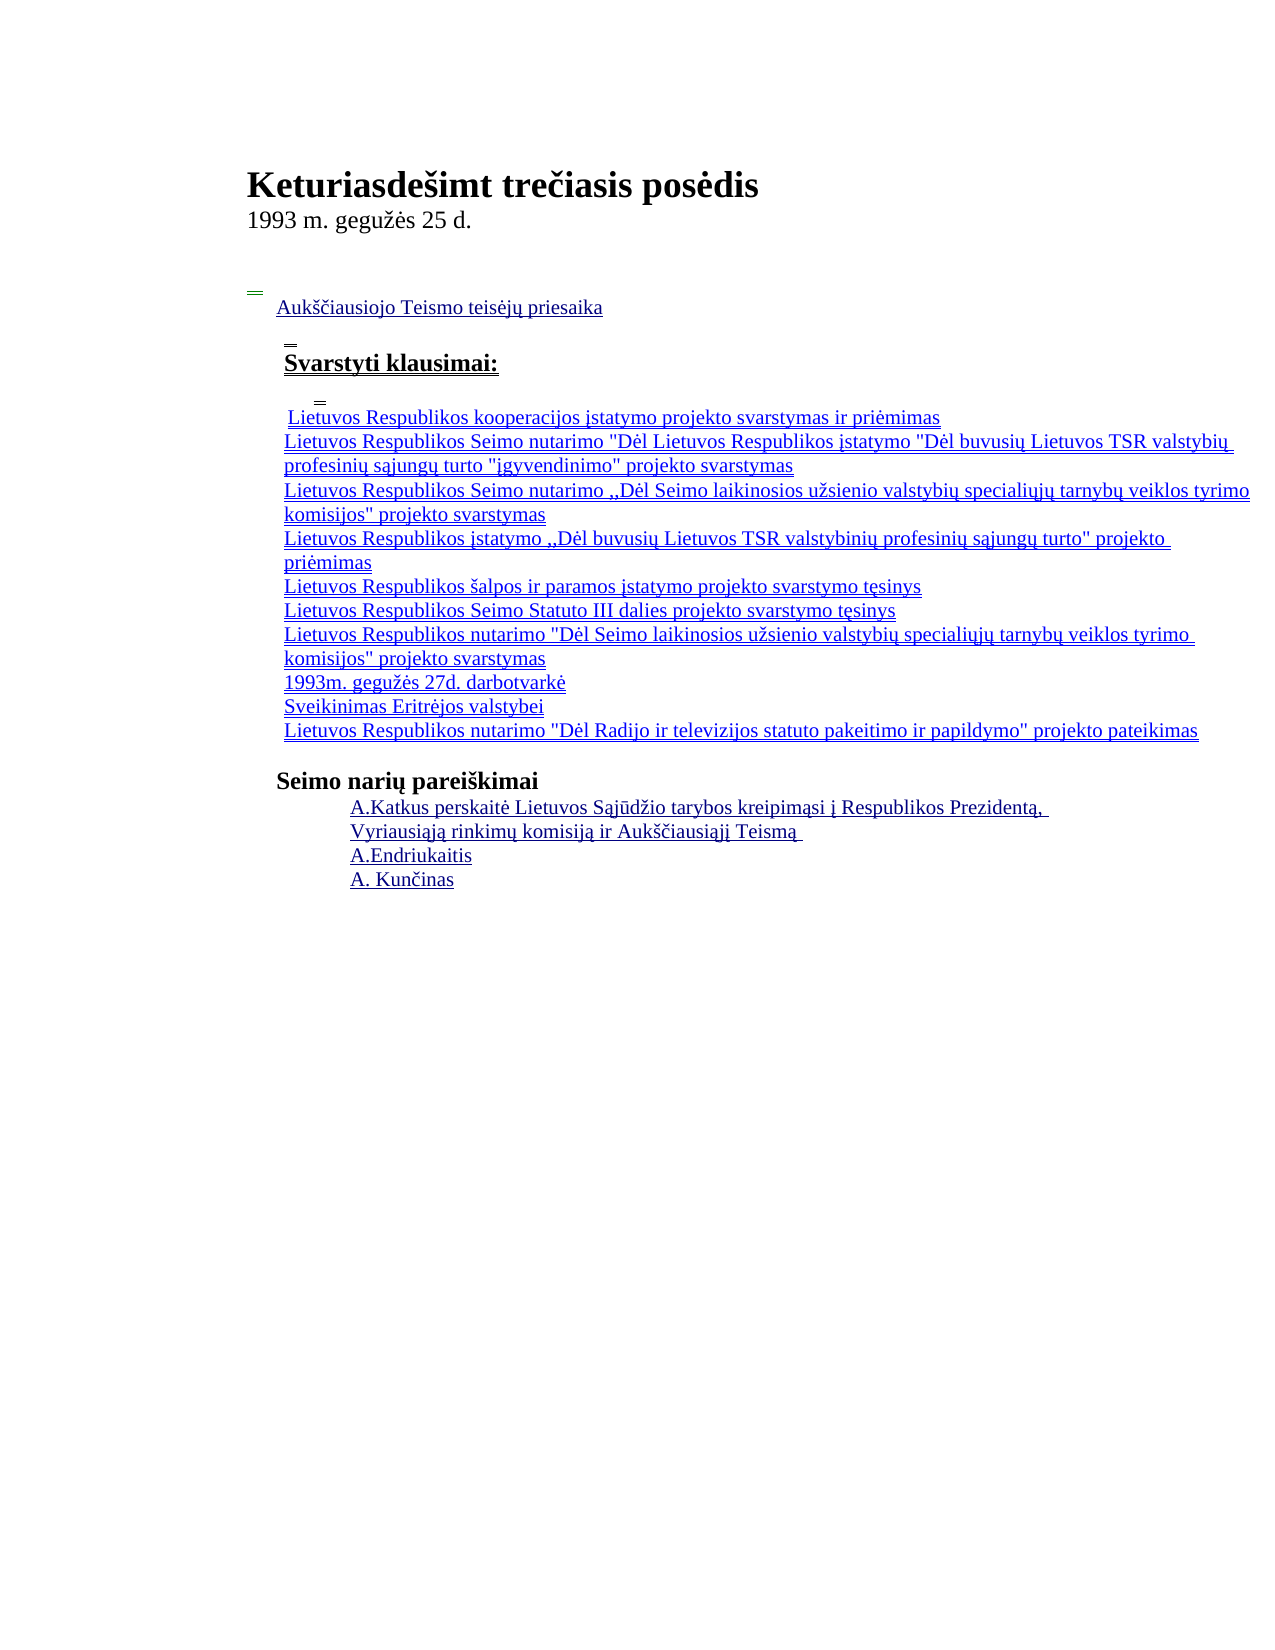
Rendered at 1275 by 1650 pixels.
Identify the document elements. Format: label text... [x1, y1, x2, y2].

table_cell [188, 670, 273, 694]
table_cell 1993m. gegužės 27d. darbotvarkė2s43podarb [273, 670, 1262, 694]
table_cell Lietuvos Respublikos Seimo Statuto III dalies projekto svarstymo tęsinys2s43postatut [273, 598, 1262, 622]
table_cell [188, 622, 273, 670]
table_cell Lietuvos Respublikos Seimo nutarimo "Dėl Lietuvos Respublikos įstatymo "Dėl buvusių Lietuvos TSR valstybių profesinių sąjungų turto "įgyvendinimo" projekto svarstymas2s43povalstprof1 [273, 429, 1262, 477]
text Keturiasdešimt trečiasis posėdis 1993 m. gegužės 25 d. [247, 162, 1087, 234]
table_cell Sveikinimas Eritrėjos valstybei2s43poeritr [273, 694, 1262, 718]
table_cell Lietuvos Respublikos nutarimo "Dėl Radijo ir televizijos statuto pakeitimo ir papildymo" projekto pateikimas2s43poradtel [273, 718, 1262, 742]
table_header Svarstyti klausimai: [273, 319, 1262, 405]
table_header [188, 319, 273, 405]
table_cell Lietuvos Respublikos nutarimo "Dėl Seimo laikinosios užsienio valstybių specialiųjų tarnybų veiklos tyrimo komisijos" projekto svarstymas2s43povalst [273, 622, 1262, 670]
text A.Endriukaitis [350, 843, 1087, 867]
table_cell [188, 478, 273, 526]
table_cell [188, 694, 273, 718]
table_cell [188, 429, 273, 477]
table_cell [188, 718, 273, 742]
text Aukščiausiojo Teismo teisėjų priesaika [276, 295, 1087, 319]
table_cell [188, 405, 273, 429]
table_cell Lietuvos Respublikos įstatymo ,,Dėl buvusių Lietuvos TSR valstybinių profesinių sąjungų turto" projekto priėmimas2s43povalstprof [273, 526, 1262, 574]
table_cell Lietuvos Respublikos Seimo nutarimo ,,Dėl Seimo laikinosios užsienio valstybių specialiųjų tarnybų veiklos tyrimo komisijos" projekto svarstymas2s43pospectarn [273, 478, 1262, 526]
table_cell [188, 526, 273, 574]
table_cell Lietuvos Respublikos šalpos ir paramos įstatymo projekto svarstymo tęsinys2s43poparam [273, 574, 1262, 598]
table_cell [188, 598, 273, 622]
table_cell Lietuvos Respublikos kooperacijos įstatymo projekto svarstymas ir priėmimas2s43pokoop [273, 405, 1262, 429]
text A. Kunčinas [350, 867, 1087, 891]
text A.Katkus perskaitė Lietuvos Sąjūdžio tarybos kreipimąsi į Respublikos Prezidentą, Vyriausiąją rinkimų komisiją ir Aukščiausiąjį Teismą [350, 795, 1087, 843]
text Seimo narių pareiškimai [276, 766, 1087, 795]
table_cell [188, 574, 273, 598]
